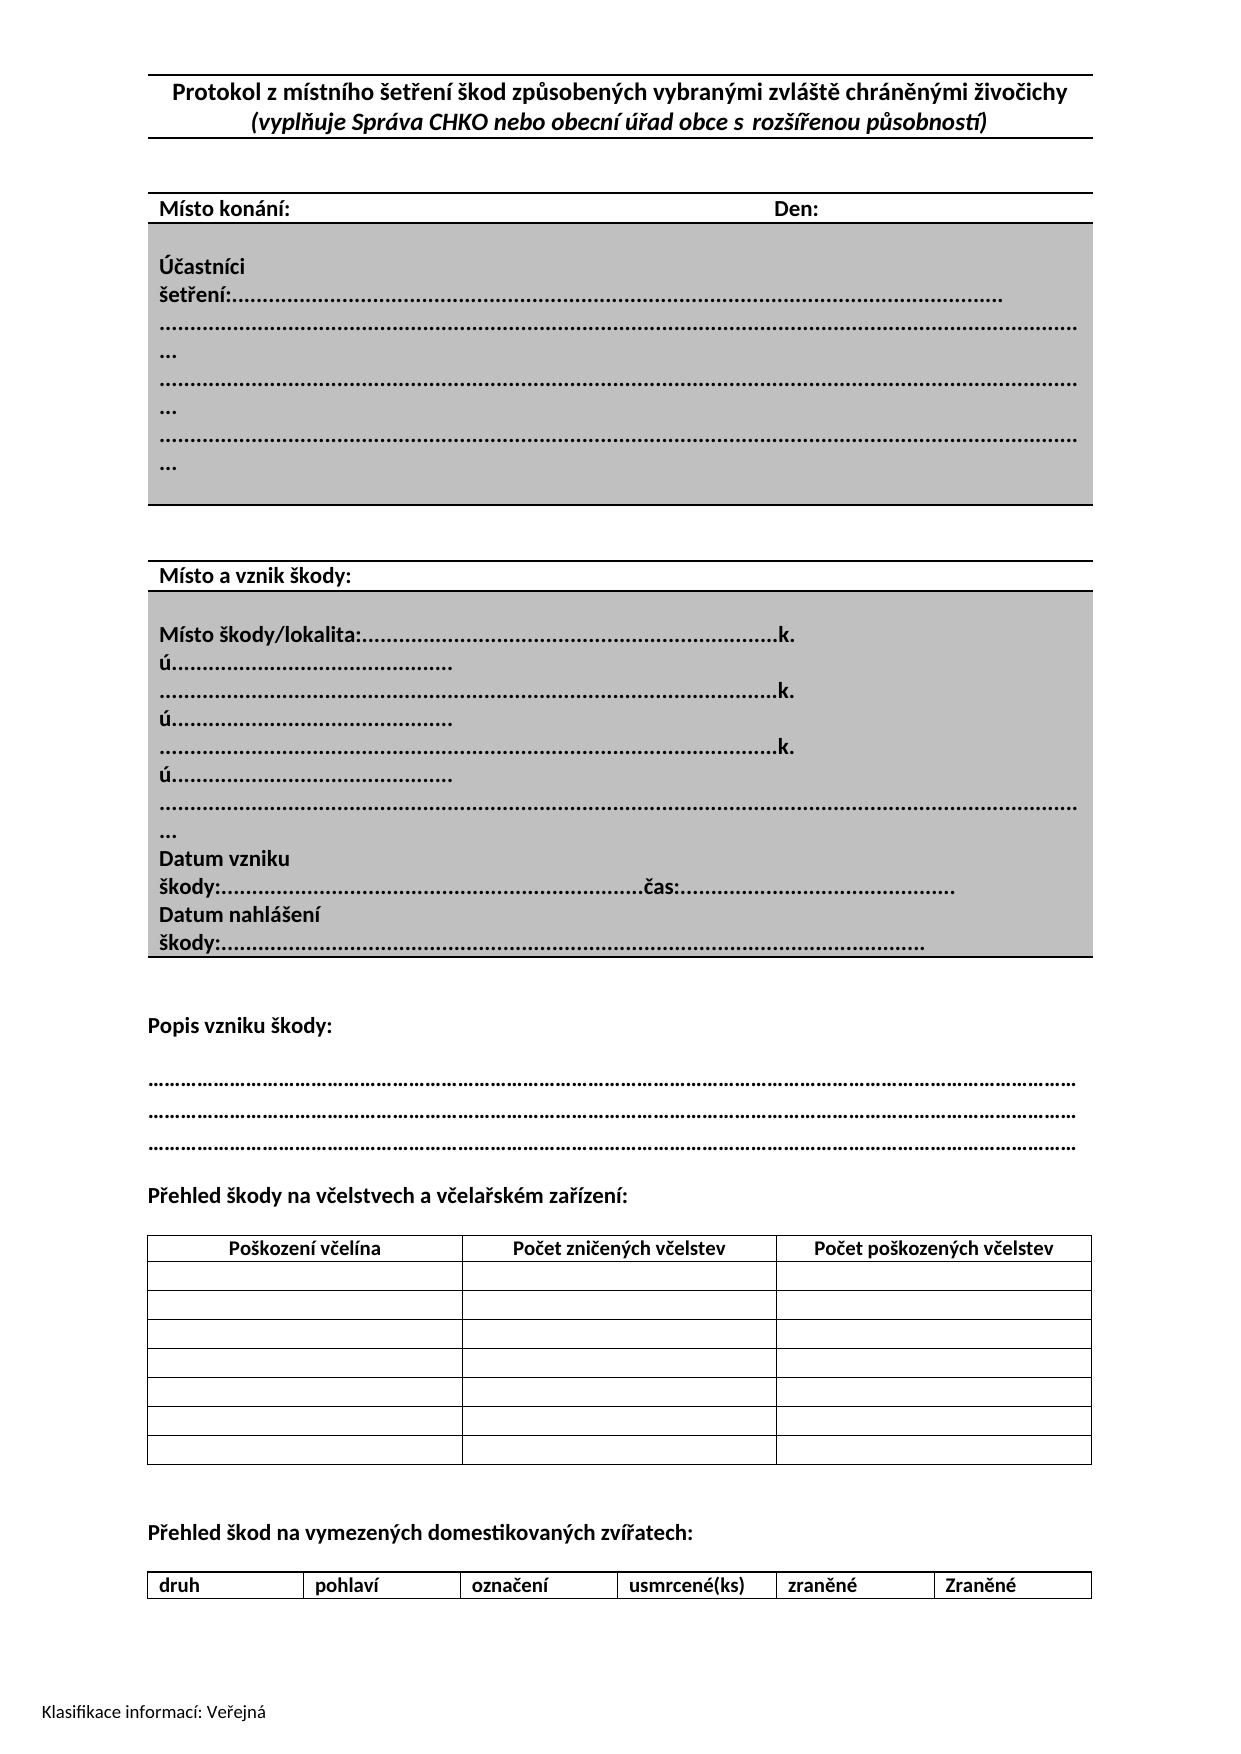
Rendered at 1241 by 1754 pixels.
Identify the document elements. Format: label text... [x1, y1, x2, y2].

table_header Počet poškozených včelstev [777, 1236, 1091, 1261]
table_cell [463, 1262, 776, 1290]
table_header Zraněné [935, 1573, 1091, 1598]
table_cell [463, 1320, 776, 1348]
table_header označení [461, 1573, 617, 1598]
table_cell [777, 1320, 1091, 1348]
table_cell [148, 1262, 462, 1290]
table_cell [777, 1436, 1091, 1464]
table_cell [777, 1378, 1091, 1406]
table_cell [148, 1349, 462, 1377]
table_cell [463, 1436, 776, 1464]
text ……………………………………………………………………………………………………………………………………………………………………………………………………………………………………………………………………………………………………………………………………………………………………………………………………………………………………………………………………… [148, 1064, 1093, 1156]
text Popis vzniku škody: [148, 1011, 1093, 1039]
table_header Místo a vznik škody: [148, 562, 1093, 589]
table_cell [777, 1349, 1091, 1377]
table_header pohlaví [304, 1573, 460, 1598]
table_cell [777, 1291, 1091, 1319]
table_cell [777, 1407, 1091, 1435]
table_cell [463, 1291, 776, 1319]
table_cell [148, 1436, 462, 1464]
table_header Protokol z místního šetření škod způsobených vybranými zvláště chráněnými živočichy (vyplňuje Správa CHKO nebo obecní úřad obce s rozšířenou působností) [148, 76, 1093, 137]
table_cell Místo škody/lokalita:....................................................................k. ú.............................................. .....................................................................................................k. ú.............................................. .....................................................................................................k. ú.............................................. ......................................................................................................................................................... Datum vzniku škody:.....................................................................čas:............................................. Datum nahlášení škody:................................................................................................................... [148, 592, 1093, 956]
table_header Místo konání: Den: [148, 194, 1093, 222]
table_cell [777, 1262, 1091, 1290]
table_cell [148, 1320, 462, 1348]
table_cell Účastníci šetření:.............................................................................................................................. ......................................................................................................................................................... ......................................................................................................................................................... ......................................................................................................................................................... [148, 224, 1093, 504]
text Přehled škody na včelstvech a včelařském zařízení: [148, 1181, 1093, 1209]
table_header zraněné [777, 1573, 934, 1598]
text Přehled škod na vymezených domestikovaných zvířatech: [148, 1518, 1093, 1546]
table_cell [463, 1349, 776, 1377]
table_cell [463, 1407, 776, 1435]
table_header Počet zničených včelstev [463, 1236, 776, 1261]
table_cell [148, 1378, 462, 1406]
table_header usmrcené(ks) [618, 1573, 776, 1598]
table_cell [148, 1291, 462, 1319]
table_header Poškození včelína [148, 1236, 462, 1261]
table_cell [148, 1407, 462, 1435]
table_header druh [148, 1573, 303, 1598]
table_cell [463, 1378, 776, 1406]
